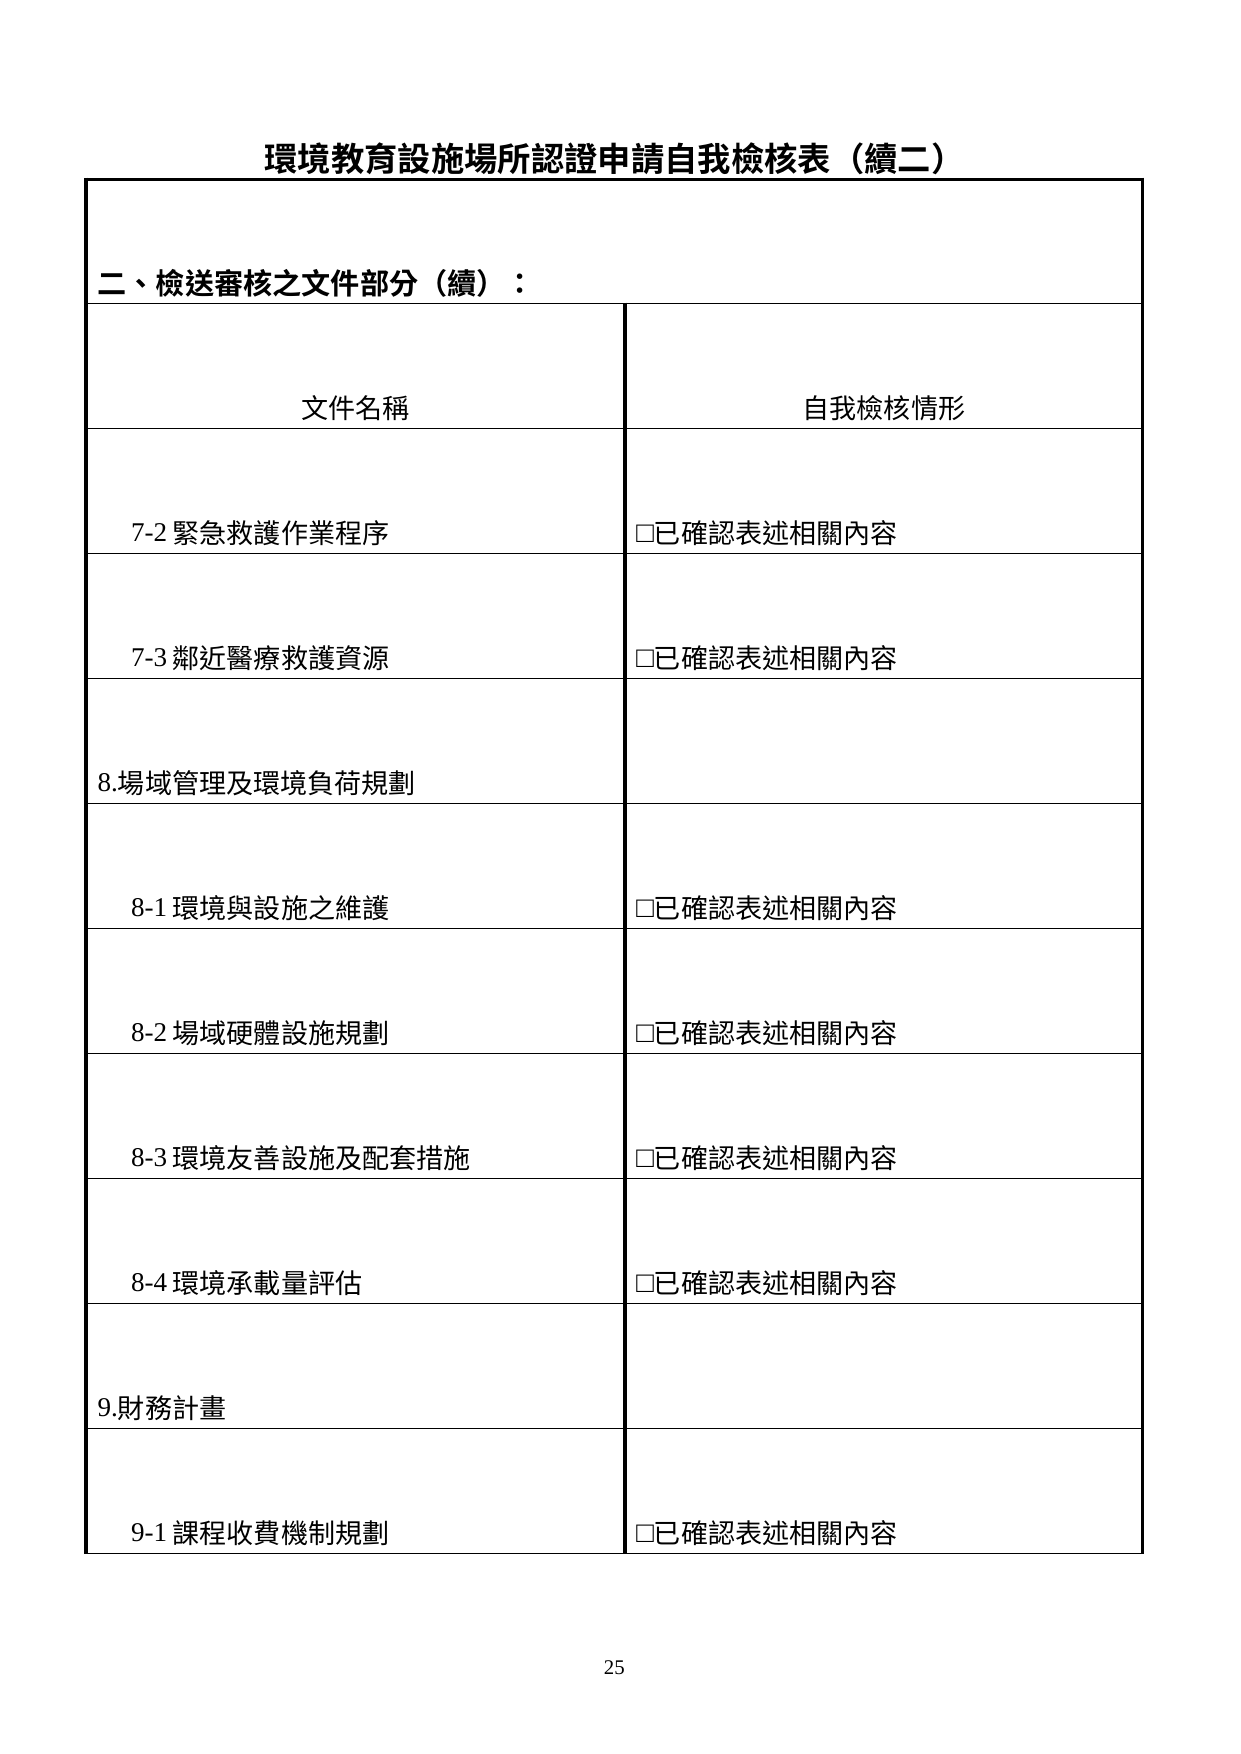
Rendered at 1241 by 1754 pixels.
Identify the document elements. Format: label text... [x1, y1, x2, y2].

table_cell 文件名稱 [88, 304, 623, 427]
table_cell □已確認表述相關內容 [627, 1054, 1141, 1177]
table_cell 7-2緊急救護作業程序 [88, 429, 623, 552]
table_cell 8-1環境與設施之維護 [88, 804, 623, 927]
table_cell 8-2場域硬體設施規劃 [88, 929, 623, 1052]
table_cell [627, 679, 1141, 802]
table_cell 8.場域管理及環境負荷規劃 [88, 679, 623, 802]
text 環境教育設施場所認證申請自我檢核表（續二） [118, 115, 1110, 177]
table_cell □已確認表述相關內容 [627, 1179, 1141, 1302]
table_cell □已確認表述相關內容 [627, 929, 1141, 1052]
table_cell 8-3環境友善設施及配套措施 [88, 1054, 623, 1177]
table_cell 9-1課程收費機制規劃 [88, 1429, 623, 1552]
table_cell 7-3鄰近醫療救護資源 [88, 554, 623, 677]
table_cell □已確認表述相關內容 [627, 1429, 1141, 1552]
table_cell 8-4環境承載量評估 [88, 1179, 623, 1302]
table_cell 自我檢核情形 [627, 304, 1141, 427]
table_cell [627, 1304, 1141, 1427]
table_cell □已確認表述相關內容 [627, 429, 1141, 552]
table_cell □已確認表述相關內容 [627, 554, 1141, 677]
table_cell □已確認表述相關內容 [627, 804, 1141, 927]
table_header 二、檢送審核之文件部分（續）： [88, 181, 1141, 302]
table_cell 9.財務計畫 [88, 1304, 623, 1427]
